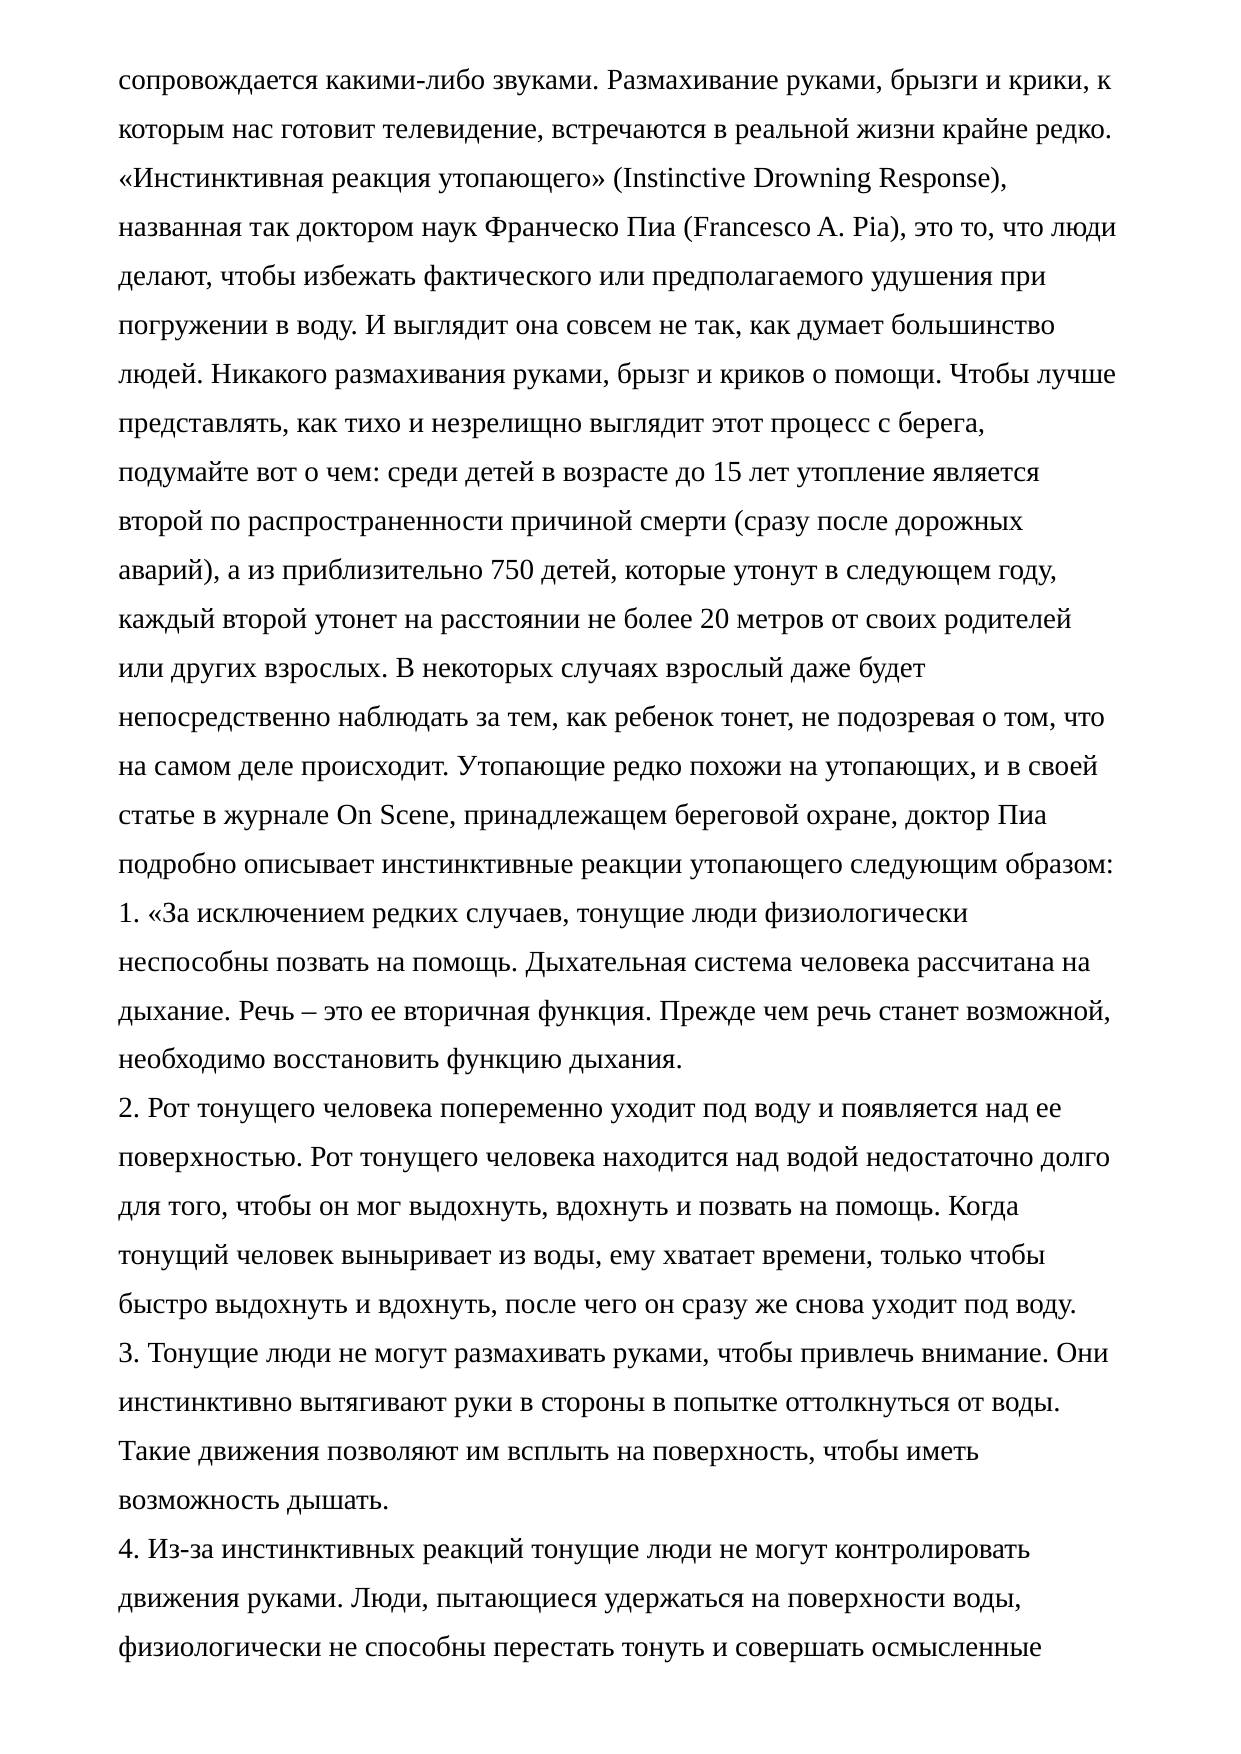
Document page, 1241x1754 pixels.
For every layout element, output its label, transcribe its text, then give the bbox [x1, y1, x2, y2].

text сопровождается какими-либо звуками. Размахивание руками, брызги и крики, к которым нас готовит телевидение, встречаются в реальной жизни крайне редко. «Инстинктивная реакция утопающего» (Instinctive Drowning Response), названная так доктором наук Франческо Пиа (Francesco A. Pia), это то, что люди делают, чтобы избежать фактического или предполагаемого удушения при погружении в воду. И выглядит она совсем не так, как думает большинство людей. Никакого размахивания руками, брызг и криков о помощи. Чтобы лучше представлять, как тихо и незрелищно выглядит этот процесс с берега, подумайте вот о чем: среди детей в возрасте до 15 лет утопление является второй по распространенности причиной смерти (сразу после дорожных аварий), а из приблизительно 750 детей, которые утонут в следующем году, каждый второй утонет на расстоянии не более 20 метров от своих родителей или других взрослых. В некоторых случаях взрослый даже будет непосредственно наблюдать за тем, как ребенок тонет, не подозревая о том, что на самом деле происходит. Утопающие редко похожи на утопающих, и в своей статье в журнале On Scene, принадлежащем береговой охране, доктор Пиа подробно описывает инстинктивные реакции утопающего следующим образом: 1. «За исключением редких случаев, тонущие люди физиологически неспособны позвать на помощь. Дыхательная система человека рассчитана на дыхание. Речь – это ее вторичная функция. Прежде чем речь станет возможной, необходимо восстановить функцию дыхания. 2. Рот тонущего человека попеременно уходит под воду и появляется над ее поверхностью. Рот тонущего человека находится над водой недостаточно долго для того, чтобы он мог выдохнуть, вдохнуть и позвать на помощь. Когда тонущий человек выныривает из воды, ему хватает времени, только чтобы быстро выдохнуть и вдохнуть, после чего он сразу же снова уходит под воду. 3. Тонущие люди не могут размахивать руками, чтобы привлечь внимание. Они инстинктивно вытягивают руки в стороны в попытке оттолкнуться от воды. Такие движения позволяют им всплыть на поверхность, чтобы иметь возможность дышать. 4. Из-за инстинктивных реакций тонущие люди не могут контролировать движения руками. Люди, пытающиеся удержаться на поверхности воды, физиологически не способны перестать тонуть и совершать осмысленные [118, 62, 1122, 1663]
